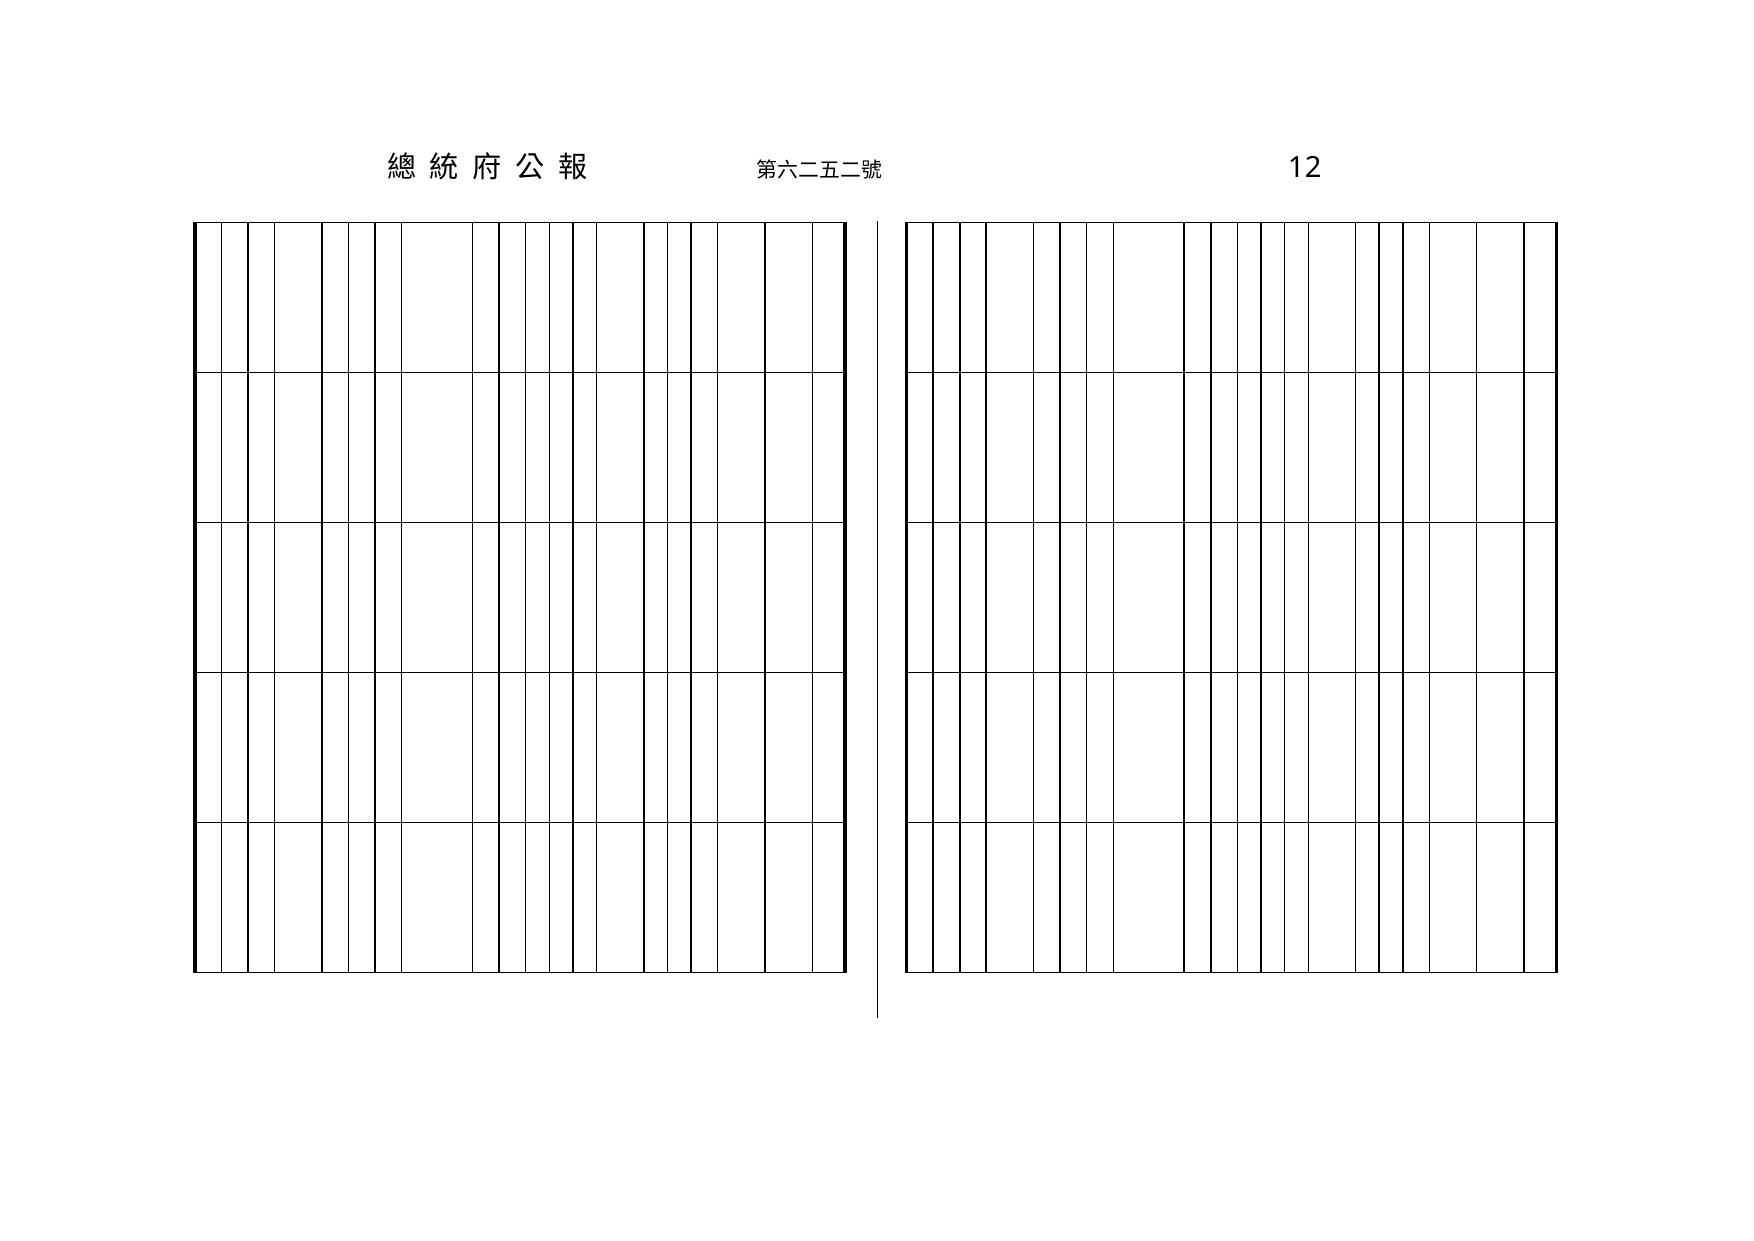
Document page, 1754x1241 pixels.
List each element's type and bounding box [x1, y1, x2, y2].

table_cell [402, 223, 425, 372]
table_cell [908, 223, 932, 372]
table_cell [449, 673, 472, 822]
table_cell [1114, 373, 1137, 522]
table_cell [1404, 523, 1429, 672]
table_cell [349, 673, 374, 822]
table_cell [425, 223, 449, 372]
table_cell [473, 823, 498, 972]
table_cell [961, 673, 985, 822]
table_cell [1380, 373, 1402, 522]
table_cell [500, 823, 525, 972]
table_cell [323, 373, 348, 522]
table_cell [1356, 823, 1378, 972]
table_cell [1061, 823, 1086, 972]
table_cell [645, 523, 667, 672]
table_cell [718, 523, 741, 672]
table_cell [473, 523, 498, 672]
table_cell [1332, 223, 1355, 372]
table_cell [908, 523, 932, 672]
table_cell [620, 823, 643, 972]
table_cell [526, 373, 549, 522]
table_cell [813, 823, 843, 972]
table_cell [1309, 523, 1332, 672]
table_cell [425, 823, 449, 972]
table_cell [645, 373, 667, 522]
table_cell [1137, 673, 1161, 822]
table_cell [574, 523, 596, 672]
table_cell [500, 523, 525, 672]
table_cell [402, 523, 425, 672]
table_cell [550, 373, 572, 522]
table_cell [1525, 673, 1555, 822]
table_cell [1525, 223, 1555, 372]
table_cell [449, 823, 472, 972]
table_cell [766, 373, 789, 522]
table_cell [987, 673, 1010, 822]
table_cell [1114, 823, 1137, 972]
table_cell [1061, 223, 1086, 372]
table_cell [222, 823, 247, 972]
table_cell [766, 223, 789, 372]
table_cell [249, 373, 274, 522]
table_cell [1185, 523, 1210, 672]
table_cell [1430, 373, 1453, 522]
table_cell [1500, 373, 1523, 522]
table_cell [349, 523, 374, 672]
table_cell [323, 673, 348, 822]
table_cell [1430, 673, 1453, 822]
table_cell [197, 673, 221, 822]
table_cell [1500, 523, 1523, 672]
table_cell [376, 523, 401, 672]
table_cell [1114, 223, 1137, 372]
table_cell [550, 223, 572, 372]
table_cell [1262, 673, 1284, 822]
table_cell [1185, 223, 1210, 372]
table_cell [500, 223, 525, 372]
table_cell [1185, 373, 1210, 522]
table_cell [620, 523, 643, 672]
table_cell [987, 523, 1010, 672]
table_cell [597, 523, 620, 672]
table_cell [961, 373, 985, 522]
table_cell [376, 223, 401, 372]
table_cell [526, 523, 549, 672]
table_cell [473, 223, 498, 372]
table_cell [692, 373, 717, 522]
table_cell [668, 523, 690, 672]
table_cell [1212, 673, 1237, 822]
table_cell [987, 223, 1010, 372]
table_cell [323, 223, 348, 372]
table_cell [1061, 673, 1086, 822]
table_cell [1137, 823, 1161, 972]
table_cell [718, 223, 741, 372]
table_cell [1262, 223, 1284, 372]
table_cell [1262, 823, 1284, 972]
table_cell [574, 823, 596, 972]
table_cell [813, 223, 843, 372]
table_cell [1010, 223, 1033, 372]
table_cell [473, 373, 498, 522]
table_cell [789, 373, 812, 522]
table_cell [934, 823, 959, 972]
table_cell [620, 673, 643, 822]
table_cell [1087, 223, 1113, 372]
table_cell [249, 673, 274, 822]
table_cell [349, 223, 374, 372]
table_cell [500, 673, 525, 822]
table_cell [741, 523, 764, 672]
table_cell [1262, 523, 1284, 672]
table_cell [718, 823, 741, 972]
table_cell [692, 823, 717, 972]
table_cell [1238, 673, 1260, 822]
table_cell [197, 223, 221, 372]
table_cell [1477, 823, 1500, 972]
table_cell [1238, 823, 1260, 972]
table_cell [222, 373, 247, 522]
table_cell [1356, 373, 1378, 522]
table_cell [1212, 823, 1237, 972]
table_cell [766, 523, 789, 672]
table_cell [550, 673, 572, 822]
table_cell [222, 523, 247, 672]
table_cell [1010, 523, 1033, 672]
table_cell [597, 223, 620, 372]
table_cell [620, 373, 643, 522]
table_cell [275, 823, 298, 972]
table_cell [1137, 223, 1161, 372]
table_cell [298, 373, 321, 522]
table_cell [668, 823, 690, 972]
table_cell [1185, 823, 1210, 972]
table_cell [934, 223, 959, 372]
table_cell [1185, 673, 1210, 822]
table_cell [645, 223, 667, 372]
table_cell [574, 373, 596, 522]
table_cell [1285, 673, 1308, 822]
table_cell [1453, 223, 1476, 372]
table_cell [1332, 673, 1355, 822]
table_cell [500, 373, 525, 522]
table_cell [692, 673, 717, 822]
table_cell [718, 373, 741, 522]
table_cell [376, 373, 401, 522]
table_cell [620, 223, 643, 372]
table_cell [1034, 823, 1059, 972]
table_cell [1034, 223, 1059, 372]
table_cell [1477, 523, 1500, 672]
table_cell [550, 523, 572, 672]
table_cell [197, 373, 221, 522]
table_cell [1285, 373, 1308, 522]
table_cell [668, 223, 690, 372]
table_cell [1430, 523, 1453, 672]
table_cell [597, 373, 620, 522]
table_cell [718, 673, 741, 822]
table_cell [197, 823, 221, 972]
table_cell [449, 523, 472, 672]
table_cell [1453, 823, 1476, 972]
table_cell [1087, 673, 1113, 822]
table_cell [197, 523, 221, 672]
table_cell [1238, 373, 1260, 522]
table_cell [1087, 823, 1113, 972]
table_cell [1356, 523, 1378, 672]
table_cell [1262, 373, 1284, 522]
table_cell [402, 823, 425, 972]
table_cell [789, 673, 812, 822]
table_cell [1477, 223, 1500, 372]
table_cell [1212, 523, 1237, 672]
table_cell [1332, 373, 1355, 522]
table_cell [298, 823, 321, 972]
table_cell [813, 523, 843, 672]
table_cell [813, 373, 843, 522]
table_cell [1034, 373, 1059, 522]
table_cell [961, 523, 985, 672]
table_cell [1453, 523, 1476, 672]
table_cell [1238, 223, 1260, 372]
table_cell [222, 673, 247, 822]
table_cell [1010, 673, 1033, 822]
table_cell [934, 373, 959, 522]
table_cell [425, 523, 449, 672]
table_cell [1034, 673, 1059, 822]
table_cell [275, 373, 298, 522]
table_cell [789, 823, 812, 972]
table_cell [1500, 223, 1523, 372]
table_cell [376, 823, 401, 972]
table_cell [1309, 673, 1332, 822]
table_cell [1430, 223, 1453, 372]
table_cell [1332, 523, 1355, 672]
table_cell [249, 823, 274, 972]
table_cell [1404, 223, 1429, 372]
table_cell [298, 523, 321, 672]
table_cell [741, 823, 764, 972]
table_cell [1404, 373, 1429, 522]
table_cell [1500, 823, 1523, 972]
table_cell [376, 673, 401, 822]
table_cell [402, 373, 425, 522]
table_cell [526, 823, 549, 972]
table_cell [1453, 373, 1476, 522]
table_cell [526, 673, 549, 822]
table_cell [349, 823, 374, 972]
table_cell [1453, 673, 1476, 822]
table_cell [550, 823, 572, 972]
table_cell [1137, 523, 1161, 672]
table_cell [1356, 673, 1378, 822]
table_cell [1380, 673, 1402, 822]
table_cell [1114, 673, 1137, 822]
table_cell [1525, 823, 1555, 972]
table_cell [323, 823, 348, 972]
table_cell [249, 223, 274, 372]
table_cell [275, 223, 298, 372]
table_cell [222, 223, 247, 372]
table_cell [1380, 823, 1402, 972]
table_cell [1404, 673, 1429, 822]
table_cell [1061, 523, 1086, 672]
table_cell [934, 523, 959, 672]
table_cell [1525, 523, 1555, 672]
table_cell [1161, 823, 1183, 972]
table_cell [908, 823, 932, 972]
table_cell [402, 673, 425, 822]
table_cell [1212, 223, 1237, 372]
table_cell [1212, 373, 1237, 522]
table_cell [961, 823, 985, 972]
table_cell [449, 223, 472, 372]
table_cell [574, 673, 596, 822]
table_cell [789, 523, 812, 672]
table_cell [766, 673, 789, 822]
table_cell [789, 223, 812, 372]
table_cell [1404, 823, 1429, 972]
table_cell [574, 223, 596, 372]
table_cell [1332, 823, 1355, 972]
table_cell [1161, 523, 1183, 672]
table_cell [908, 673, 932, 822]
table_cell [1500, 673, 1523, 822]
table_cell [741, 373, 764, 522]
table_cell [1285, 523, 1308, 672]
table_cell [813, 673, 843, 822]
table_cell [1161, 223, 1183, 372]
table_cell [741, 673, 764, 822]
table_cell [1477, 673, 1500, 822]
table_cell [1161, 673, 1183, 822]
table_cell [1309, 373, 1332, 522]
table_cell [249, 523, 274, 672]
table_cell [1087, 523, 1113, 672]
table_cell [1137, 373, 1161, 522]
table_cell [987, 823, 1010, 972]
table_cell [1034, 523, 1059, 672]
table_cell [1380, 523, 1402, 672]
table_cell [1285, 823, 1308, 972]
table_cell [1309, 823, 1332, 972]
table_cell [298, 673, 321, 822]
table_cell [1061, 373, 1086, 522]
table_cell [1430, 823, 1453, 972]
table_cell [1010, 823, 1033, 972]
table_cell [425, 373, 449, 522]
table_cell [961, 223, 985, 372]
table_cell [473, 673, 498, 822]
table_cell [1087, 373, 1113, 522]
table_cell [741, 223, 764, 372]
table_cell [692, 223, 717, 372]
table_cell [645, 823, 667, 972]
table_cell [645, 673, 667, 822]
table_cell [275, 673, 298, 822]
table_cell [987, 373, 1010, 522]
table_cell [275, 523, 298, 672]
table_cell [692, 523, 717, 672]
table_cell [526, 223, 549, 372]
table_cell [668, 373, 690, 522]
table_cell [1477, 373, 1500, 522]
table_cell [1380, 223, 1402, 372]
table_cell [1161, 373, 1183, 522]
table_cell [1309, 223, 1332, 372]
table_cell [908, 373, 932, 522]
table_cell [668, 673, 690, 822]
table_cell [1356, 223, 1378, 372]
table_cell [597, 823, 620, 972]
table_cell [1010, 373, 1033, 522]
table_cell [449, 373, 472, 522]
table_cell [597, 673, 620, 822]
table_cell [1238, 523, 1260, 672]
table_cell [1285, 223, 1308, 372]
table_cell [1114, 523, 1137, 672]
table_cell [323, 523, 348, 672]
table_cell [766, 823, 789, 972]
table_cell [349, 373, 374, 522]
table_cell [934, 673, 959, 822]
table_cell [1525, 373, 1555, 522]
table_cell [425, 673, 449, 822]
table_cell [298, 223, 321, 372]
